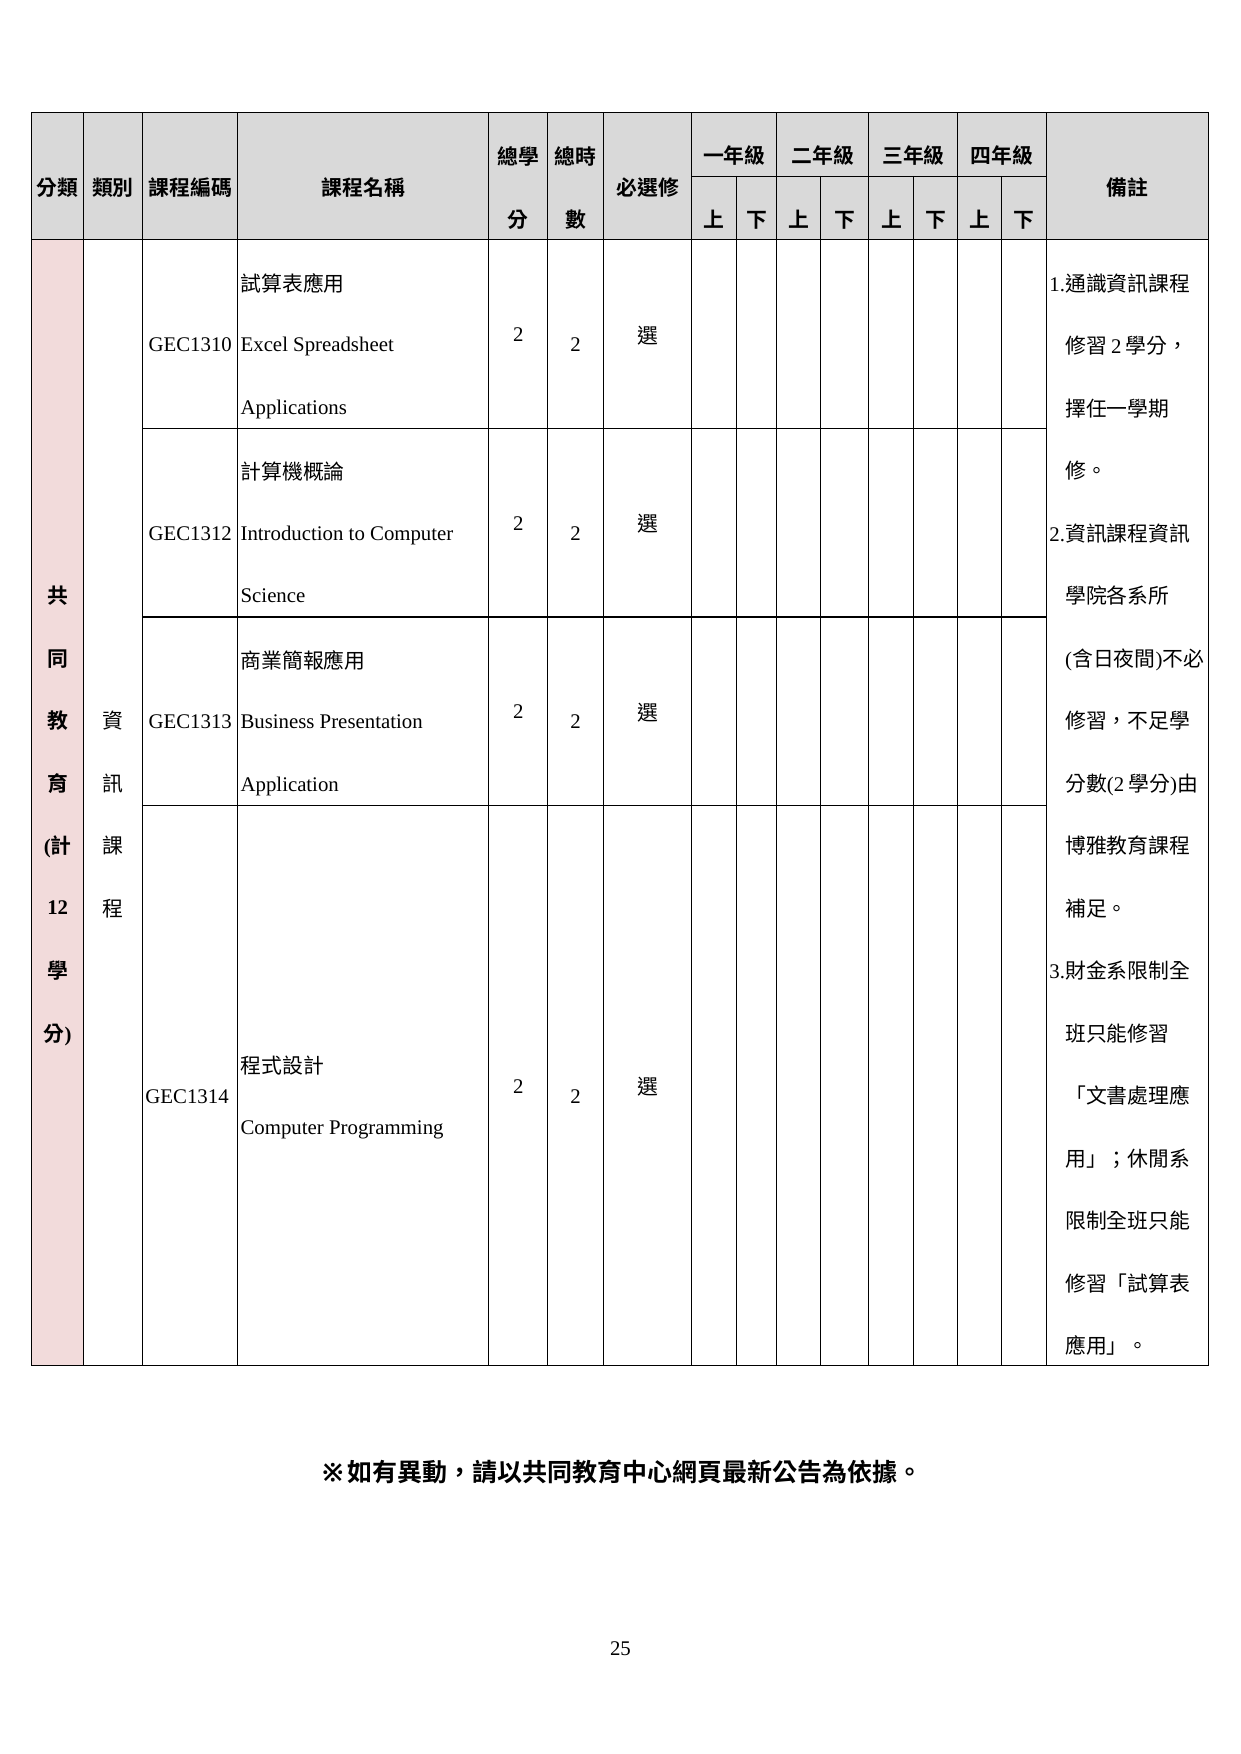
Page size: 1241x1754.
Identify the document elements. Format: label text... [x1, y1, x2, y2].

table_cell [1002, 429, 1046, 616]
table_header 類別 [84, 113, 142, 239]
table_cell 2 [548, 240, 603, 428]
table_cell 通識資訊課程修習2學分，擇任一學期修。 資訊課程資訊學院各系所 (含日夜間)不必修習，不足學分數(2學分)由博雅教育課程補足。 財金系限制全班只能修習「文書處理應用」；休閒系限制全班只能修習「試算表應用」。 [1047, 240, 1208, 1365]
table_header 總學分 [489, 113, 547, 239]
table_cell 2 [489, 240, 547, 428]
table_header 必選修 [604, 113, 691, 239]
table_cell [777, 240, 820, 428]
table_cell [821, 240, 868, 428]
table_cell [1002, 806, 1046, 1365]
table_cell [1002, 240, 1046, 428]
table_cell 下 [821, 177, 868, 239]
table_header 三年級 [869, 113, 957, 176]
table_cell [914, 240, 957, 428]
table_header 備註 [1047, 113, 1208, 239]
table_cell [869, 240, 913, 428]
table_cell [777, 429, 820, 616]
table_cell [914, 429, 957, 616]
table_cell 上 [777, 177, 820, 239]
table_cell [692, 429, 736, 616]
table_cell [692, 806, 736, 1365]
table_cell GEC1312 [143, 429, 237, 616]
table_cell 2 [548, 806, 603, 1365]
table_cell GEC1314 [143, 806, 237, 1365]
table_cell [692, 618, 736, 805]
table_header 四年級 [958, 113, 1046, 176]
table_cell 上 [869, 177, 913, 239]
table_cell 下 [914, 177, 957, 239]
table_cell [692, 240, 736, 428]
table_cell [821, 618, 868, 805]
table_cell GEC1310 [143, 240, 237, 428]
table_cell 上 [692, 177, 736, 239]
table_cell 2 [548, 429, 603, 616]
table_cell 2 [489, 429, 547, 616]
table_header 一年級 [692, 113, 776, 176]
table_header 課程編碼 [143, 113, 237, 239]
table_header 總時數 [548, 113, 603, 239]
table_cell [869, 429, 913, 616]
table_cell 計算機概論 Introduction to Computer Science [238, 429, 488, 616]
text ※如有異動，請以共同教育中心網頁最新公告為依據。 [118, 1429, 1122, 1491]
table_cell [869, 806, 913, 1365]
table_cell [958, 618, 1001, 805]
table_cell [958, 240, 1001, 428]
table_cell 共 同 教 育(計12學分) [32, 240, 83, 1365]
table_cell [737, 240, 776, 428]
table_cell 選 [604, 806, 691, 1365]
table_header 二年級 [777, 113, 868, 176]
table_cell [821, 806, 868, 1365]
table_cell [958, 429, 1001, 616]
table_cell 選 [604, 240, 691, 428]
table_cell 2 [489, 806, 547, 1365]
table_cell GEC1313 [143, 618, 237, 805]
table_cell [777, 618, 820, 805]
table_cell [1002, 618, 1046, 805]
table_cell [737, 429, 776, 616]
table_cell [914, 618, 957, 805]
table_cell 2 [489, 618, 547, 805]
table_cell 上 [958, 177, 1001, 239]
table_cell [737, 618, 776, 805]
table_header 分類 [32, 113, 83, 239]
table_cell 試算表應用 Excel Spreadsheet Applications [238, 240, 488, 428]
table_header 課程名稱 [238, 113, 488, 239]
table_cell [869, 618, 913, 805]
table_cell [914, 806, 957, 1365]
table_cell [737, 806, 776, 1365]
table_cell 下 [1002, 177, 1046, 239]
table_cell 商業簡報應用 Business Presentation Application [238, 618, 488, 805]
table_cell [821, 429, 868, 616]
table_cell [777, 806, 820, 1365]
table_cell 選 [604, 429, 691, 616]
table_cell 2 [548, 618, 603, 805]
table_cell [958, 806, 1001, 1365]
table_cell 程式設計 Computer Programming [238, 806, 488, 1365]
table_cell 資訊課程 [84, 240, 142, 1365]
table_cell 下 [737, 177, 776, 239]
table_cell 選 [604, 618, 691, 805]
